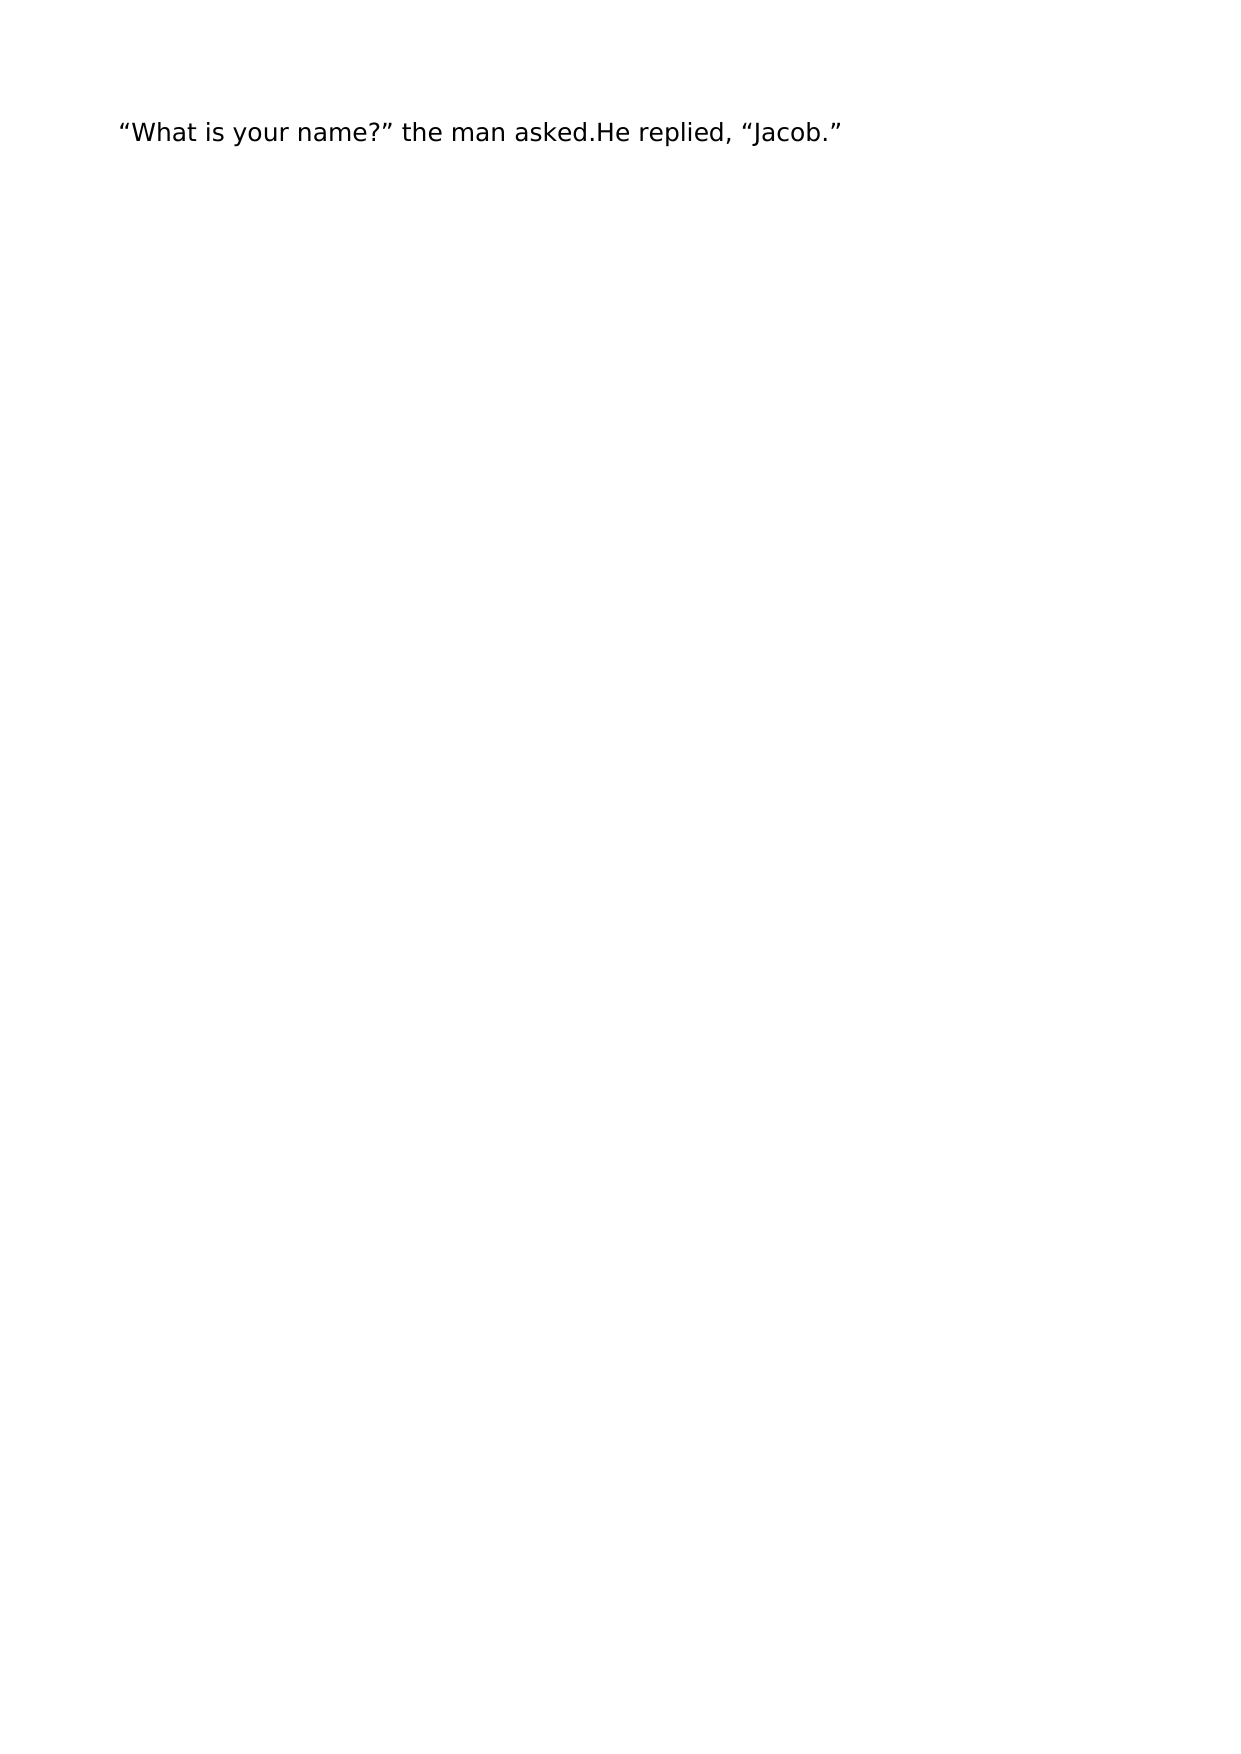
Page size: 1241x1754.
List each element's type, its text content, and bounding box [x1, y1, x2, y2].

text “What is your name?” the man asked.He replied, “Jacob.” [118, 118, 1122, 147]
